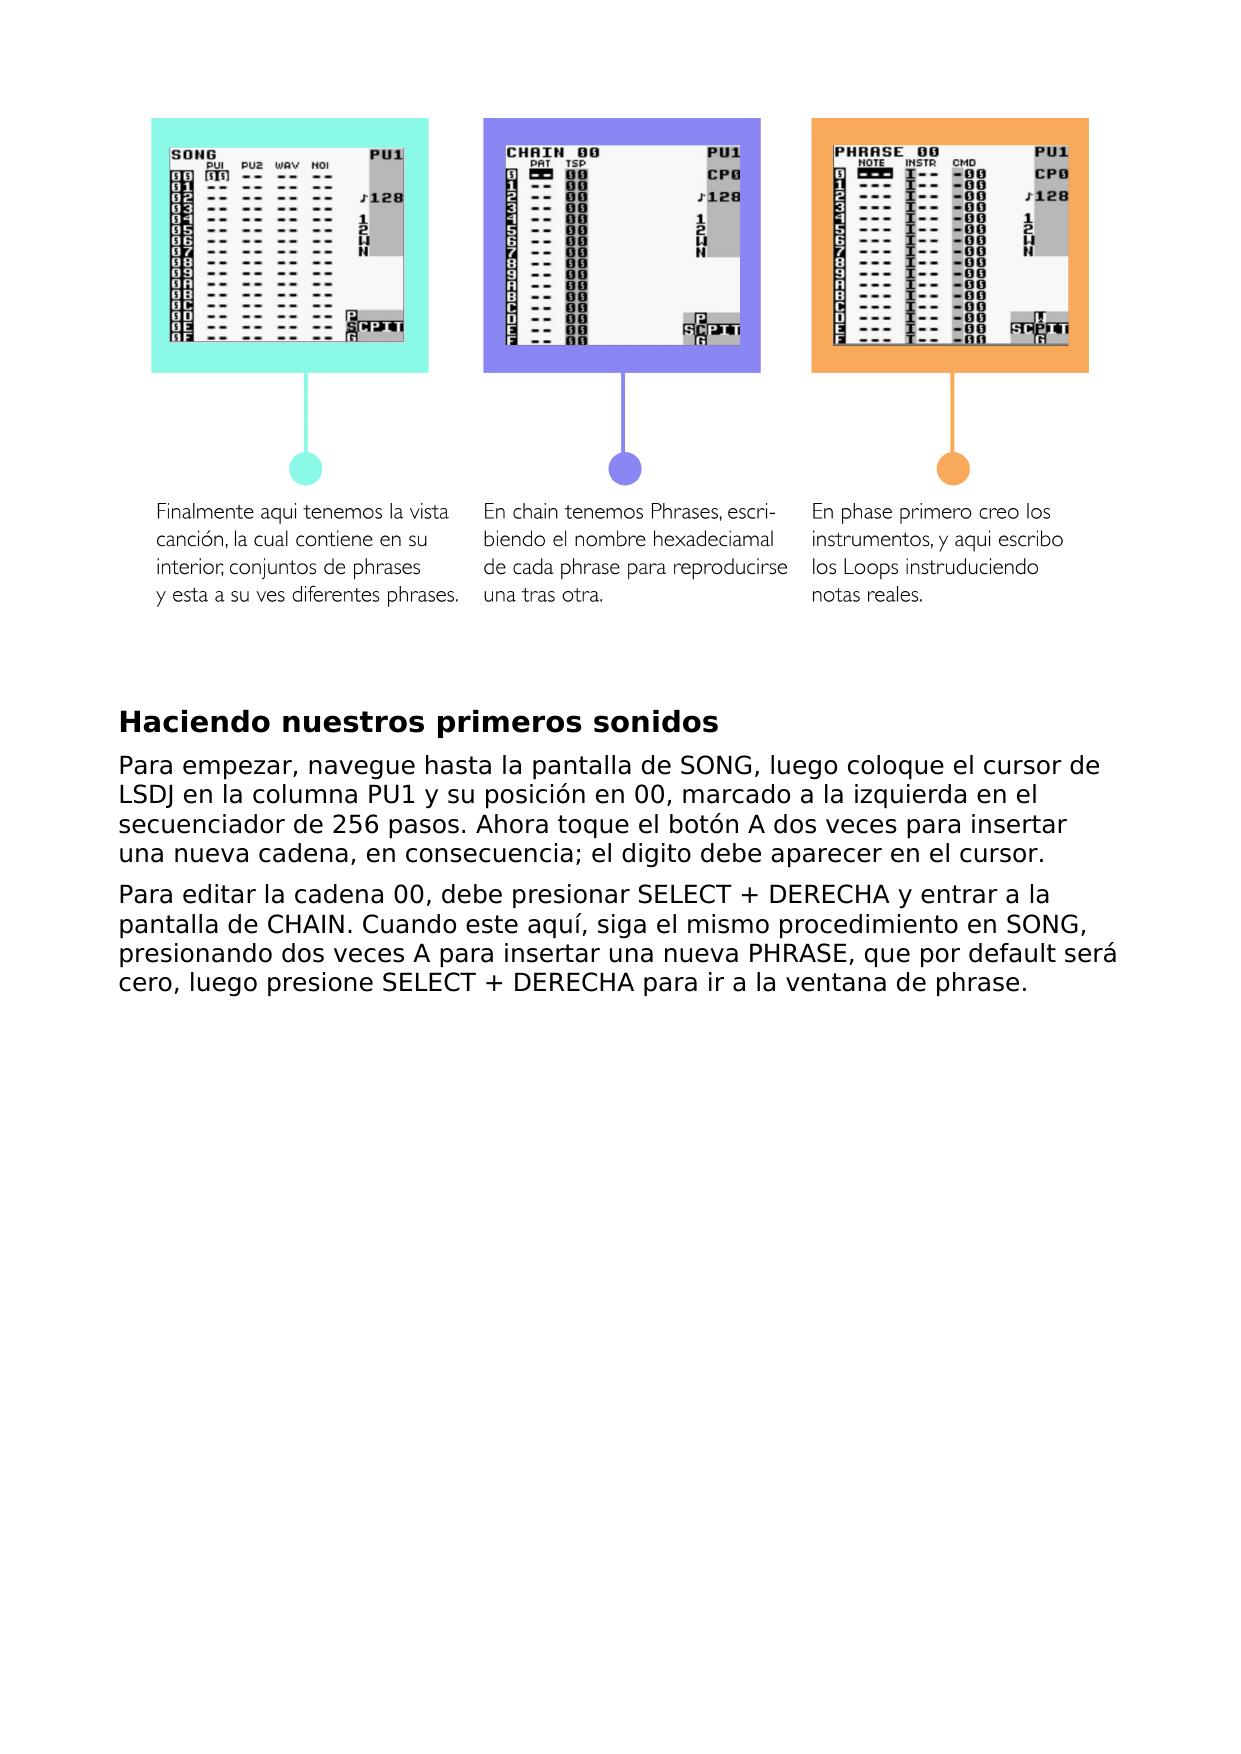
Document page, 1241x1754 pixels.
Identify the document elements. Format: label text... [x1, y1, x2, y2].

subtitle Haciendo nuestros primeros sonidos [118, 705, 1122, 739]
picture [151, 118, 1089, 610]
text Para empezar, navegue hasta la pantalla de SONG, luego coloque el cursor de LSDJ en la columna PU1 y su posición en 00, marcado a la izquierda en el secuenciador de 256 pasos. Ahora toque el botón A dos veces para insertar una nueva cadena, en consecuencia; el digito debe aparecer en el cursor. [118, 752, 1122, 868]
text Para editar la cadena 00, debe presionar SELECT + DERECHA y entrar a la pantalla de CHAIN. Cuando este aquí, siga el mismo procedimiento en SONG, presionando dos veces A para insertar una nueva PHRASE, que por default será cero, luego presione SELECT + DERECHA para ir a la ventana de phrase. [118, 881, 1122, 997]
